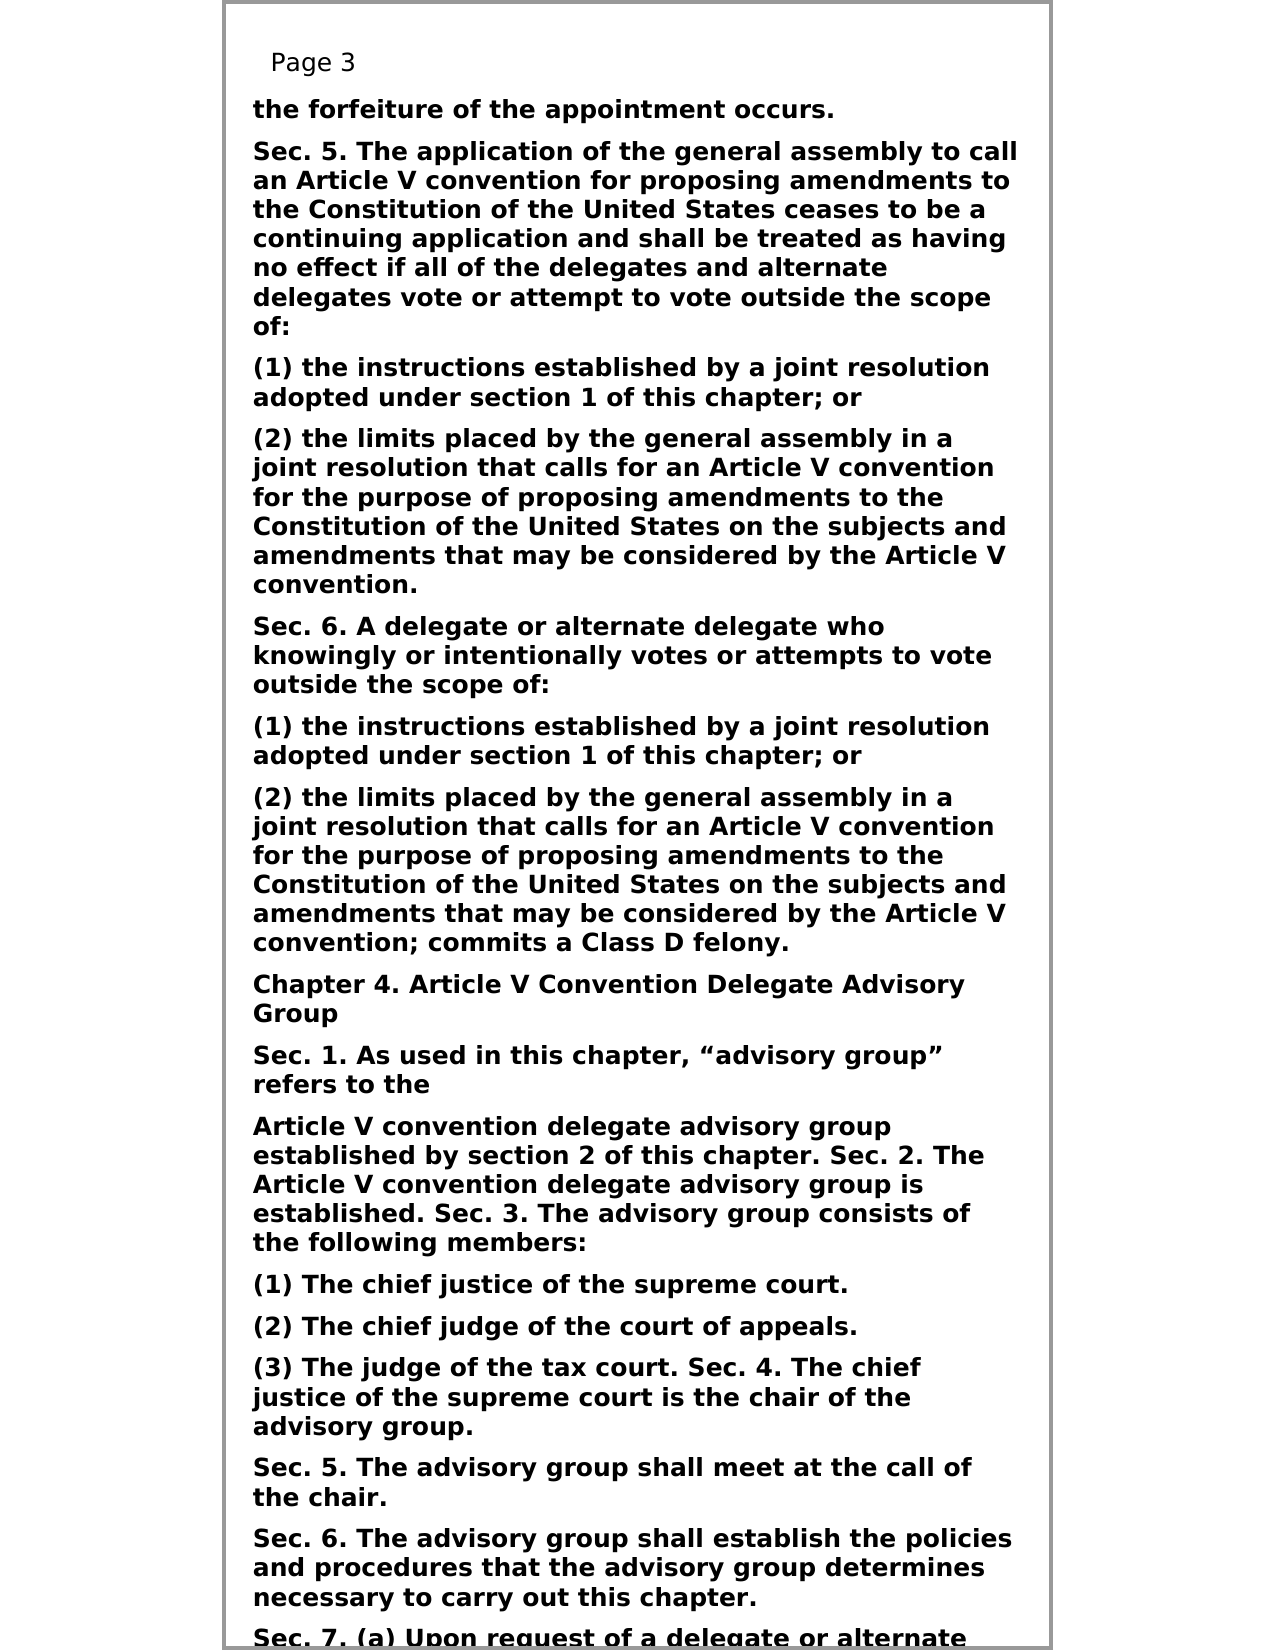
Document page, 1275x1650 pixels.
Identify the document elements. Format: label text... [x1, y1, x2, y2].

table_header Page 3 the forfeiture of the appointment occurs. Sec. 5. The application of the general assembly to call an Article V convention for proposing amendments to the Constitution of the United States ceases to be a continuing application and shall be treated as having no effect if all of the delegates and alternate delegates vote or attempt to vote outside the scope of: (1) the instructions established by a joint resolution adopted under section 1 of this chapter; or (2) the limits placed by the general assembly in a joint resolution that calls for an Article V convention for the purpose of proposing amendments to the Constitution of the United States on the subjects and amendments that may be considered by the Article V convention. Sec. 6. A delegate or alternate delegate who knowingly or intentionally votes or attempts to vote outside the scope of: (1) the instructions established by a joint resolution adopted under section 1 of this chapter; or (2) the limits placed by the general assembly in a joint resolution that calls for an Article V convention for the purpose of proposing amendments to the Constitution of the United States on the subjects and amendments that may be considered by the Article V convention; commits a Class D felony. Chapter 4. Article V Convention Delegate Advisory Group Sec. 1. As used in this chapter, “advisory group” refers to the Article V convention delegate advisory group established by section 2 of this chapter. Sec. 2. The Article V convention delegate advisory group is established. Sec. 3. The advisory group consists of the following members: (1) The chief justice of the supreme court. (2) The chief judge of the court of appeals. (3) The judge of the tax court. Sec. 4. The chief justice of the supreme court is the chair of the advisory group. Sec. 5. The advisory group shall meet at the call of the chair. Sec. 6. The advisory group shall establish the policies and procedures that the advisory group determines necessary to carry out this chapter. Sec. 7. (a) Upon request of a delegate or alternate delegate, the advisory group shall advise the delegate or alternate delegate whether there is reason to believe that an action or an attempt to SEA 224 — Concur+ C o p y [235, 13, 1040, 1646]
